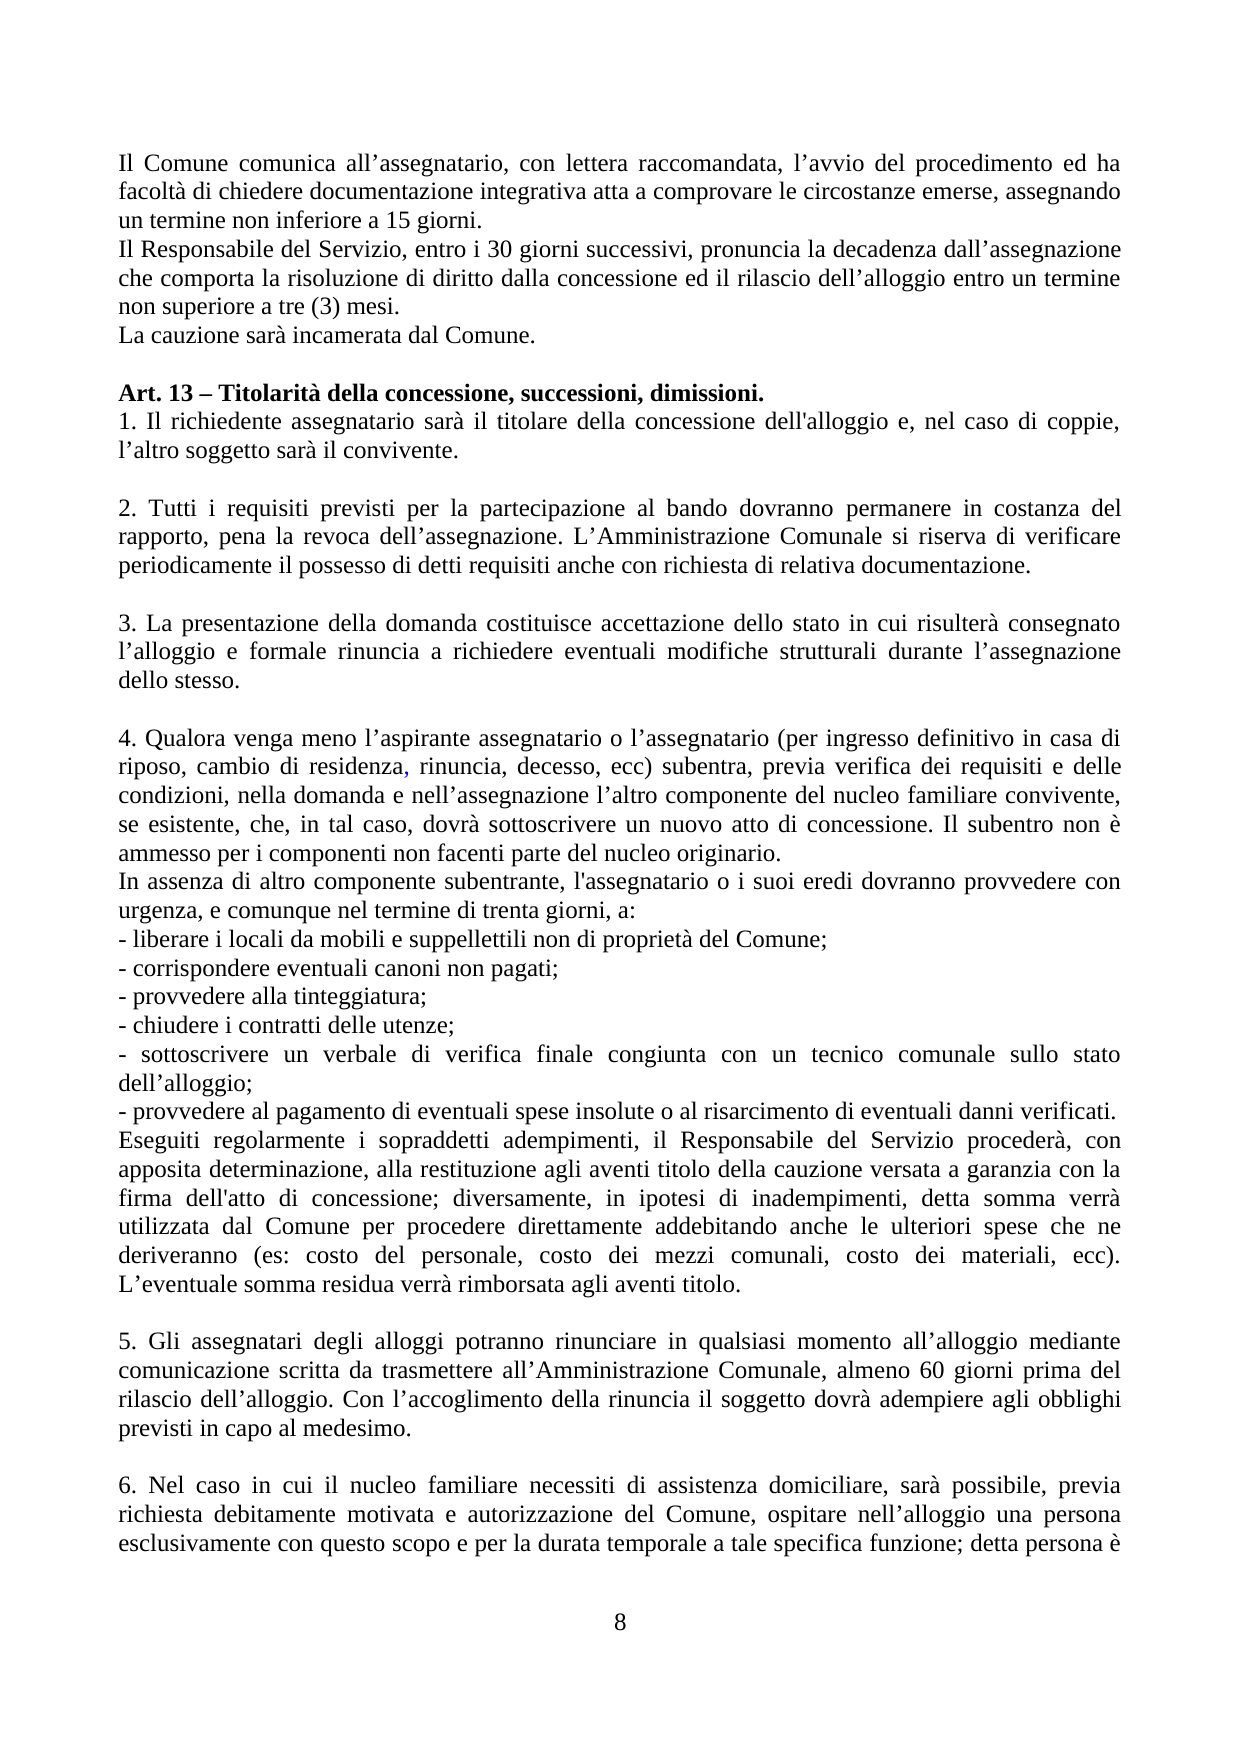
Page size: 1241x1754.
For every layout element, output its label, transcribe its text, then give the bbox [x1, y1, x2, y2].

text In assenza di altro componente subentrante, l'assegnatario o i suoi eredi dovranno provvedere con urgenza, e comunque nel termine di trenta giorni, a: [118, 866, 1122, 924]
text - sottoscrivere un verbale di verifica finale congiunta con un tecnico comunale sullo stato dell’alloggio; [118, 1039, 1122, 1096]
text - provvedere alla tinteggiatura; [118, 981, 1122, 1010]
text 4. Qualora venga meno l’aspirante assegnatario o l’assegnatario (per ingresso definitivo in casa di riposo, cambio di residenza, rinuncia, decesso, ecc) subentra, previa verifica dei requisiti e delle condizioni, nella domanda e nell’assegnazione l’altro componente del nucleo familiare convivente, se esistente, che, in tal caso, dovrà sottoscrivere un nuovo atto di concessione. Il subentro non è ammesso per i componenti non facenti parte del nucleo originario. [118, 723, 1122, 866]
text - chiudere i contratti delle utenze; [118, 1010, 1122, 1039]
text 6. Nel caso in cui il nucleo familiare necessiti di assistenza domiciliare, sarà possibile, previa richiesta debitamente motivata e autorizzazione del Comune, ospitare nell’alloggio una persona esclusivamente con questo scopo e per la durata temporale a tale specifica funzione; detta persona è [118, 1470, 1122, 1556]
text 5. Gli assegnatari degli alloggi potranno rinunciare in qualsiasi momento all’alloggio mediante comunicazione scritta da trasmettere all’Amministrazione Comunale, almeno 60 giorni prima del rilascio dell’alloggio. Con l’accoglimento della rinuncia il soggetto dovrà adempiere agli obblighi previsti in capo al medesimo. [118, 1326, 1122, 1441]
text 2. Tutti i requisiti previsti per la partecipazione al bando dovranno permanere in costanza del rapporto, pena la revoca dell’assegnazione. L’Amministrazione Comunale si riserva di verificare periodicamente il possesso di detti requisiti anche con richiesta di relativa documentazione. [118, 493, 1122, 579]
text Art. 13 – Titolarità della concessione, successioni, dimissioni. [118, 378, 1122, 406]
text - corrispondere eventuali canoni non pagati; [118, 953, 1122, 981]
text La cauzione sarà incamerata dal Comune. [118, 320, 1122, 349]
text 3. La presentazione della domanda costituisce accettazione dello stato in cui risulterà consegnato l’alloggio e formale rinuncia a richiedere eventuali modifiche strutturali durante l’assegnazione dello stesso. [118, 608, 1122, 694]
text Il Responsabile del Servizio, entro i 30 giorni successivi, pronuncia la decadenza dall’assegnazione che comporta la risoluzione di diritto dalla concessione ed il rilascio dell’alloggio entro un termine non superiore a tre (3) mesi. [118, 234, 1122, 320]
text Eseguiti regolarmente i sopraddetti adempimenti, il Responsabile del Servizio procederà, con apposita determinazione, alla restituzione agli aventi titolo della cauzione versata a garanzia con la firma dell'atto di concessione; diversamente, in ipotesi di inadempimenti, detta somma verrà utilizzata dal Comune per procedere direttamente addebitando anche le ulteriori spese che ne deriveranno (es: costo del personale, costo dei mezzi comunali, costo dei materiali, ecc). L’eventuale somma residua verrà rimborsata agli aventi titolo. [118, 1125, 1122, 1298]
text 1. Il richiedente assegnatario sarà il titolare della concessione dell'alloggio e, nel caso di coppie, l’altro soggetto sarà il convivente. [118, 406, 1122, 464]
text - provvedere al pagamento di eventuali spese insolute o al risarcimento di eventuali danni verificati. [118, 1096, 1122, 1125]
text - liberare i locali da mobili e suppellettili non di proprietà del Comune; [118, 924, 1122, 953]
text Il Comune comunica all’assegnatario, con lettera raccomandata, l’avvio del procedimento ed ha facoltà di chiedere documentazione integrativa atta a comprovare le circostanze emerse, assegnando un termine non inferiore a 15 giorni. [118, 148, 1122, 234]
